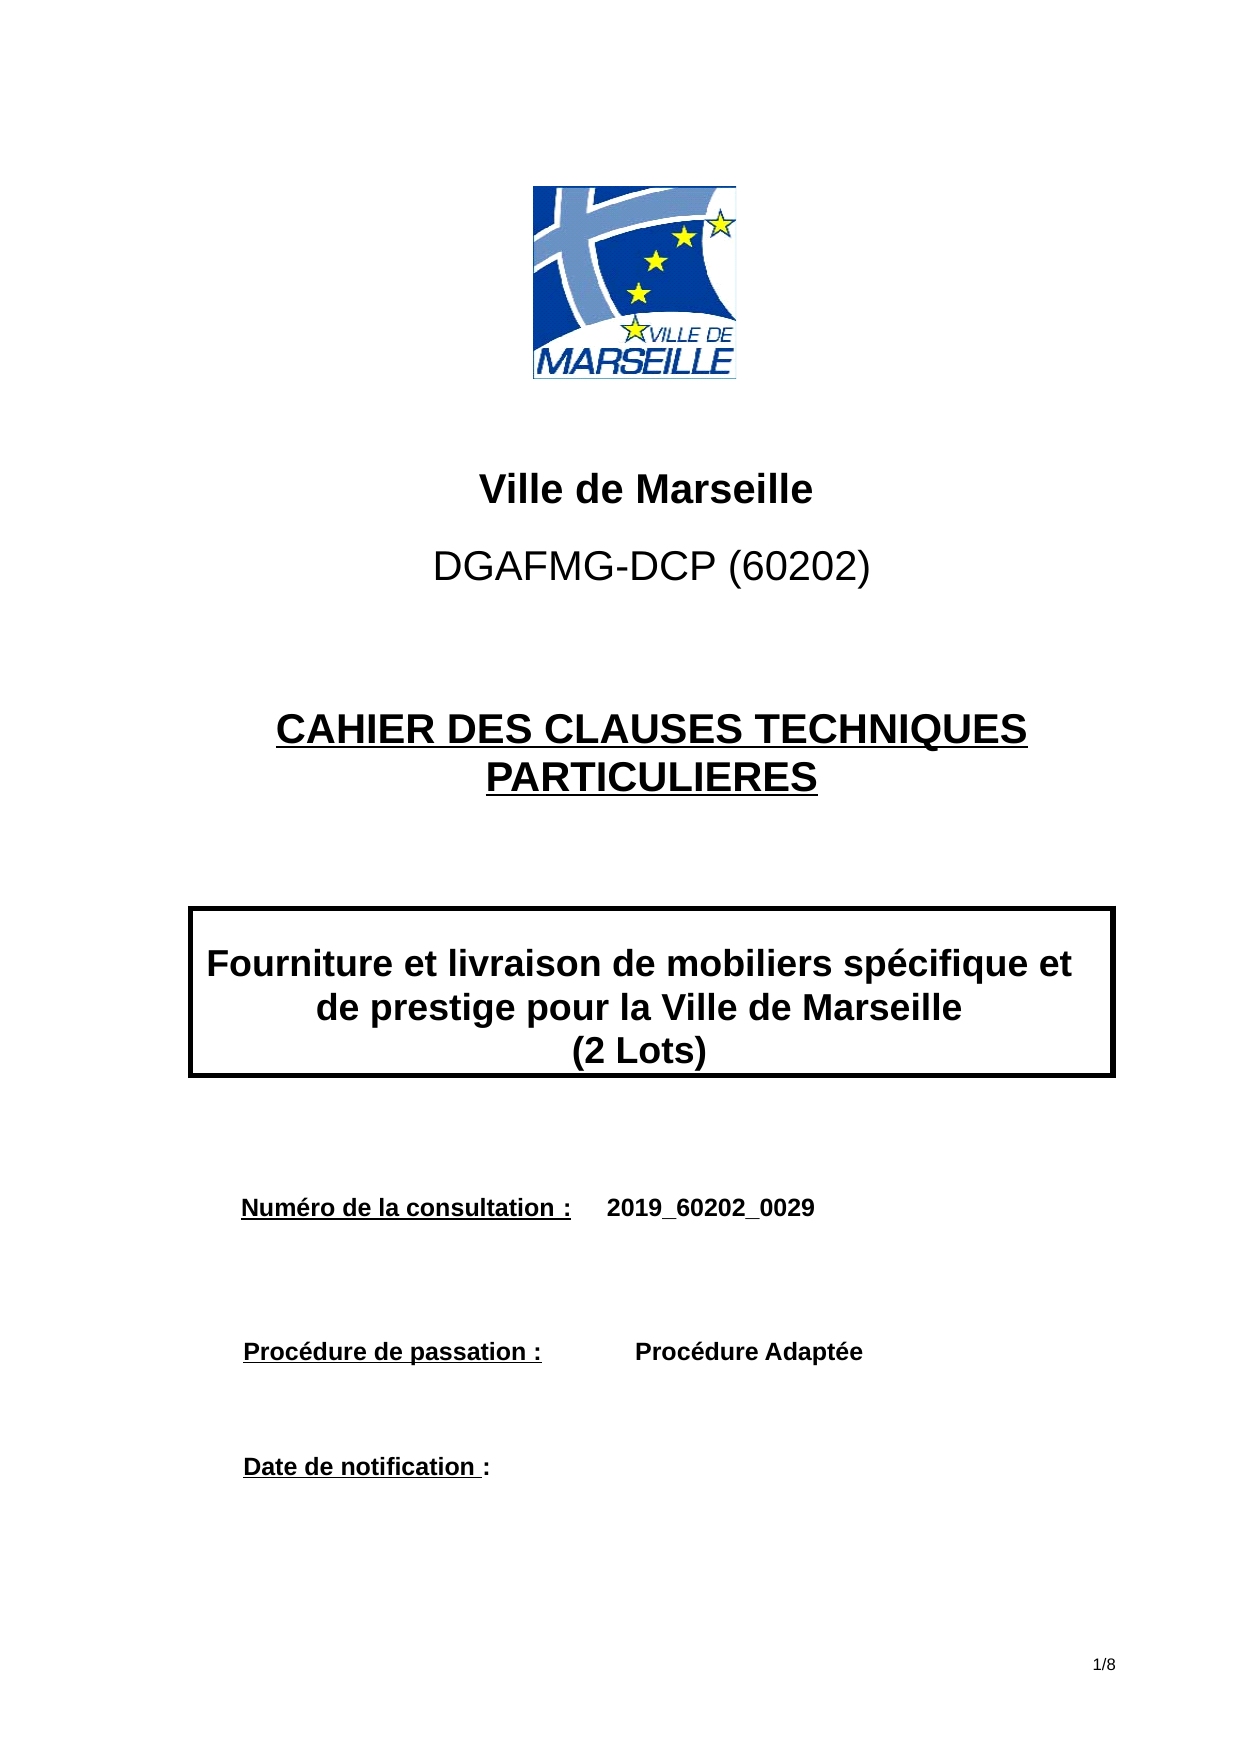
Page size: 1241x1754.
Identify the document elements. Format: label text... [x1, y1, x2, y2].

text (2 Lots) [193, 1021, 1110, 1073]
text Date de notification : [243, 1452, 1116, 1481]
text Procédure de passation : Procédure Adaptée [243, 1337, 1116, 1366]
text Fourniture et livraison de mobiliers spécifique et de prestige pour la Ville de Marseille [193, 934, 1110, 1021]
text Numéro de la consultation : 2019_60202_0029 [241, 1193, 1116, 1222]
text CAHIER DES CLAUSES TECHNIQUES PARTICULIERES [188, 704, 1116, 800]
text Ville de Marseille [188, 465, 1116, 513]
text DGAFMG-DCP (60202) [188, 541, 1116, 589]
